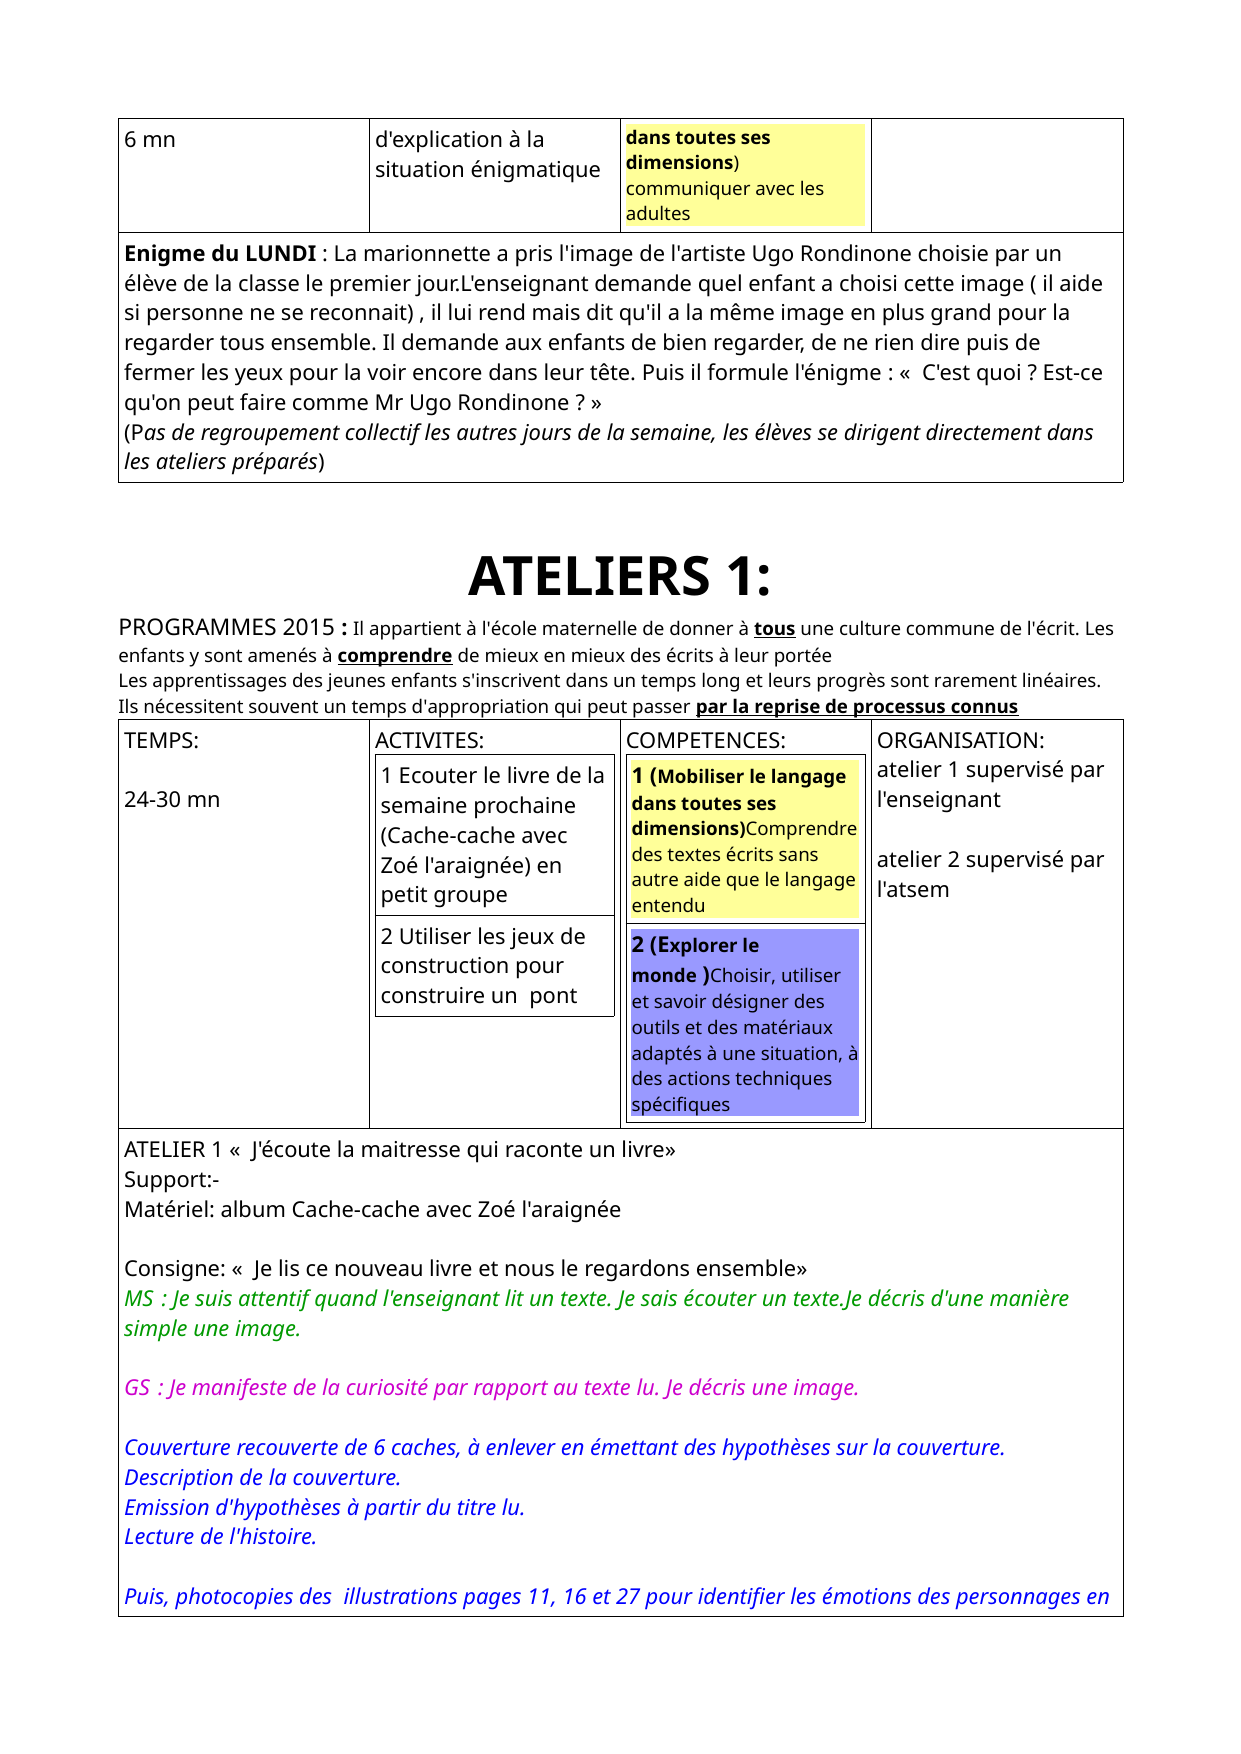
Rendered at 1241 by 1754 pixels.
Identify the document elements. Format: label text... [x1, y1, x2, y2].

table_header 1 (Mobiliser le langage dans toutes ses dimensions)Comprendre des textes écrits sans autre aide que le langage entendu [627, 755, 865, 923]
table_header dans toutes ses dimensions) communiquer avec les adultes [621, 119, 871, 232]
table_header ORGANISATION: atelier 1 supervisé par l'enseignant atelier 2 supervisé par l'atsem [872, 720, 1123, 1128]
text PROGRAMMES 2015 : Il appartient à l'école maternelle de donner à tous une culture commune de l'écrit. Les enfants y sont amenés à comprendre de mieux en mieux des écrits à leur portée [118, 611, 1122, 668]
text ATELIERS 1: [118, 537, 1122, 611]
text Les apprentissages des jeunes enfants s'inscrivent dans un temps long et leurs progrès sont rarement linéaires. Ils nécessitent souvent un temps d'appropriation qui peut passer par la reprise de processus connus [118, 668, 1122, 719]
table_header [872, 119, 1123, 232]
table_header ACTIVITES: [370, 720, 620, 1128]
table_header Enigme du LUNDI : La marionnette a pris l'image de l'artiste Ugo Rondinone choisie par un élève de la classe le premier jour.L'enseignant demande quel enfant a choisi cette image ( il aide si personne ne se reconnait) , il lui rend mais dit qu'il a la même image en plus grand pour la regarder tous ensemble. Il demande aux enfants de bien regarder, de ne rien dire puis de fermer les yeux pour la voir encore dans leur tête. Puis il formule l'énigme : « C'est quoi ? Est-ce qu'on peut faire comme Mr Ugo Rondinone ? » (Pas de regroupement collectif les autres jours de la semaine, les élèves se dirigent directement dans les ateliers préparés) [119, 233, 1123, 482]
table_header 6 mn [119, 119, 369, 232]
table_cell 2 (Explorer le monde )Choisir, utiliser et savoir désigner des outils et des matériaux adaptés à une situation, à des actions techniques spécifiques [627, 924, 865, 1122]
table_header COMPETENCES: [621, 720, 871, 1128]
table_cell 2 Utiliser les jeux de construction pour construire un pont [376, 916, 614, 1016]
table_header TEMPS: 24-30 mn [119, 720, 369, 1128]
table_header ATELIER 1 « J'écoute la maitresse qui raconte un livre» Support:- Matériel: album Cache-cache avec Zoé l'araignée Consigne: « Je lis ce nouveau livre et nous le regardons ensemble» MS : Je suis attentif quand l'enseignant lit un texte. Je sais écouter un texte.Je décris d'une manière simple une image. GS : Je manifeste de la curiosité par rapport au texte lu. Je décris une image. Couverture recouverte de 6 caches, à enlever en émettant des hypothèses sur la couverture. Description de la couverture. Emission d'hypothèses à partir du titre lu. Lecture de l'histoire. Puis, photocopies des illustrations pages 11, 16 et 27 pour identifier les émotions des personnages en [119, 1129, 1123, 1616]
table_header d'explication à la situation énigmatique [370, 119, 620, 232]
table_header 1 Ecouter le livre de la semaine prochaine (Cache-cache avec Zoé l'araignée) en petit groupe [376, 755, 614, 915]
